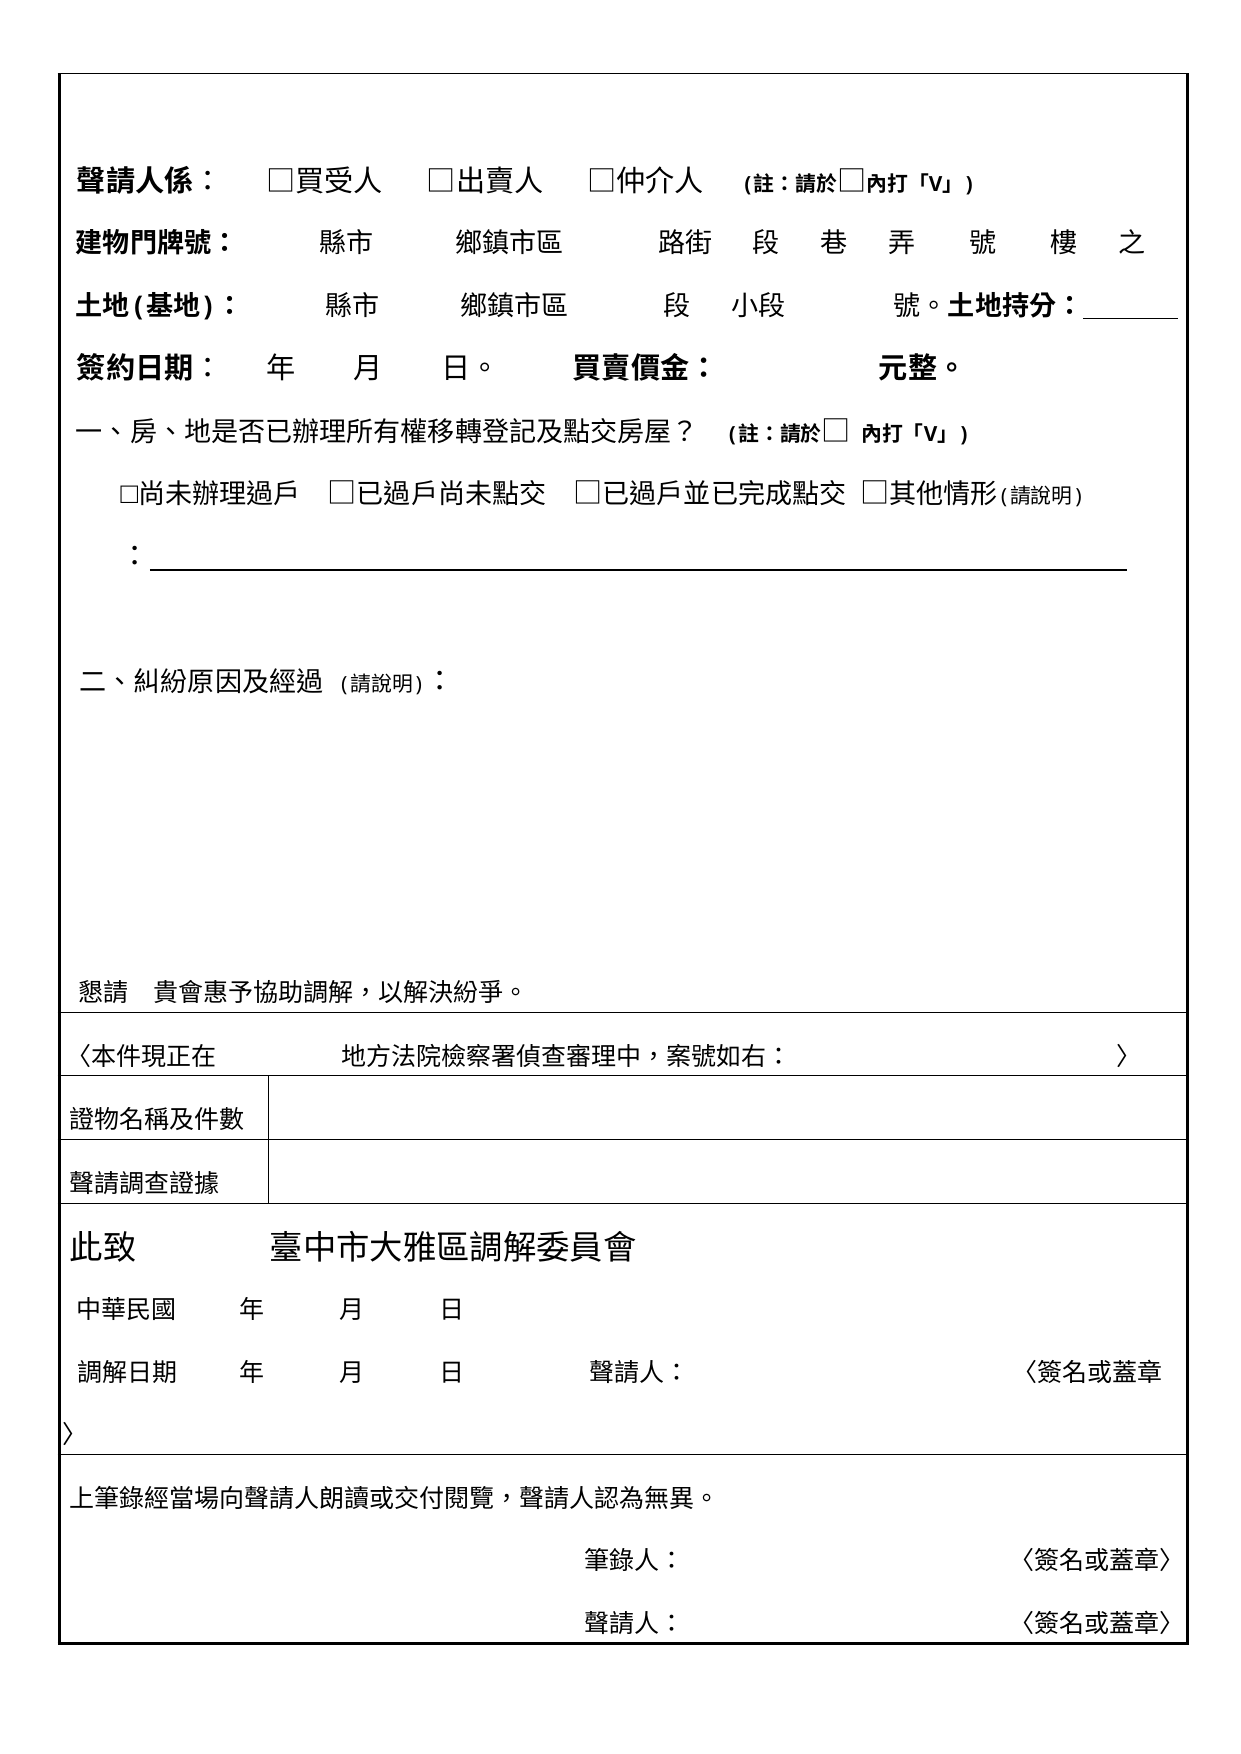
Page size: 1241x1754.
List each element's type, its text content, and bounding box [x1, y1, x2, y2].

table_cell 此致 臺中市大雅區調解委員會 中華民國 年 月 日 調解日期 年 月 日 聲請人： 〈簽名或蓋章〉 [61, 1204, 1186, 1453]
table_cell [269, 1076, 1186, 1139]
table_cell 上筆錄經當場向聲請人朗讀或交付閱覽，聲請人認為無異。 筆錄人： 〈簽名或蓋章〉 聲請人： 〈簽名或蓋章〉 [61, 1455, 1186, 1642]
table_cell 聲請人係： □買受人 □出賣人 □仲介人 (註：請於□內打「V」) 建物門牌號： 縣市 鄉鎮市區 路街 段 巷 弄 號 樓 之 土地(基地)： 縣市 鄉鎮市區 段 小段 號。土地持分： 簽約日期： 年 月 日。 買賣價金： 元整。 一、房、地是否已辦理所有權移轉登記及點交房屋？ (註：請於□ 內打「V」) □尚未辦理過戶 □已過戶尚未點交 □已過戶並已完成點交 □其他情形(請說明) ： 二、糾紛原因及經過 (請說明)： 懇請 貴會惠予協助調解，以解決紛爭。 [61, 74, 1186, 1012]
table_cell 證物名稱及件數 [61, 1076, 268, 1139]
table_cell [269, 1140, 1186, 1202]
table_cell 〈本件現正在 地方法院檢察署偵查審理中，案號如右： 〉 [61, 1013, 1186, 1075]
table_cell 聲請調查證據 [61, 1140, 268, 1202]
